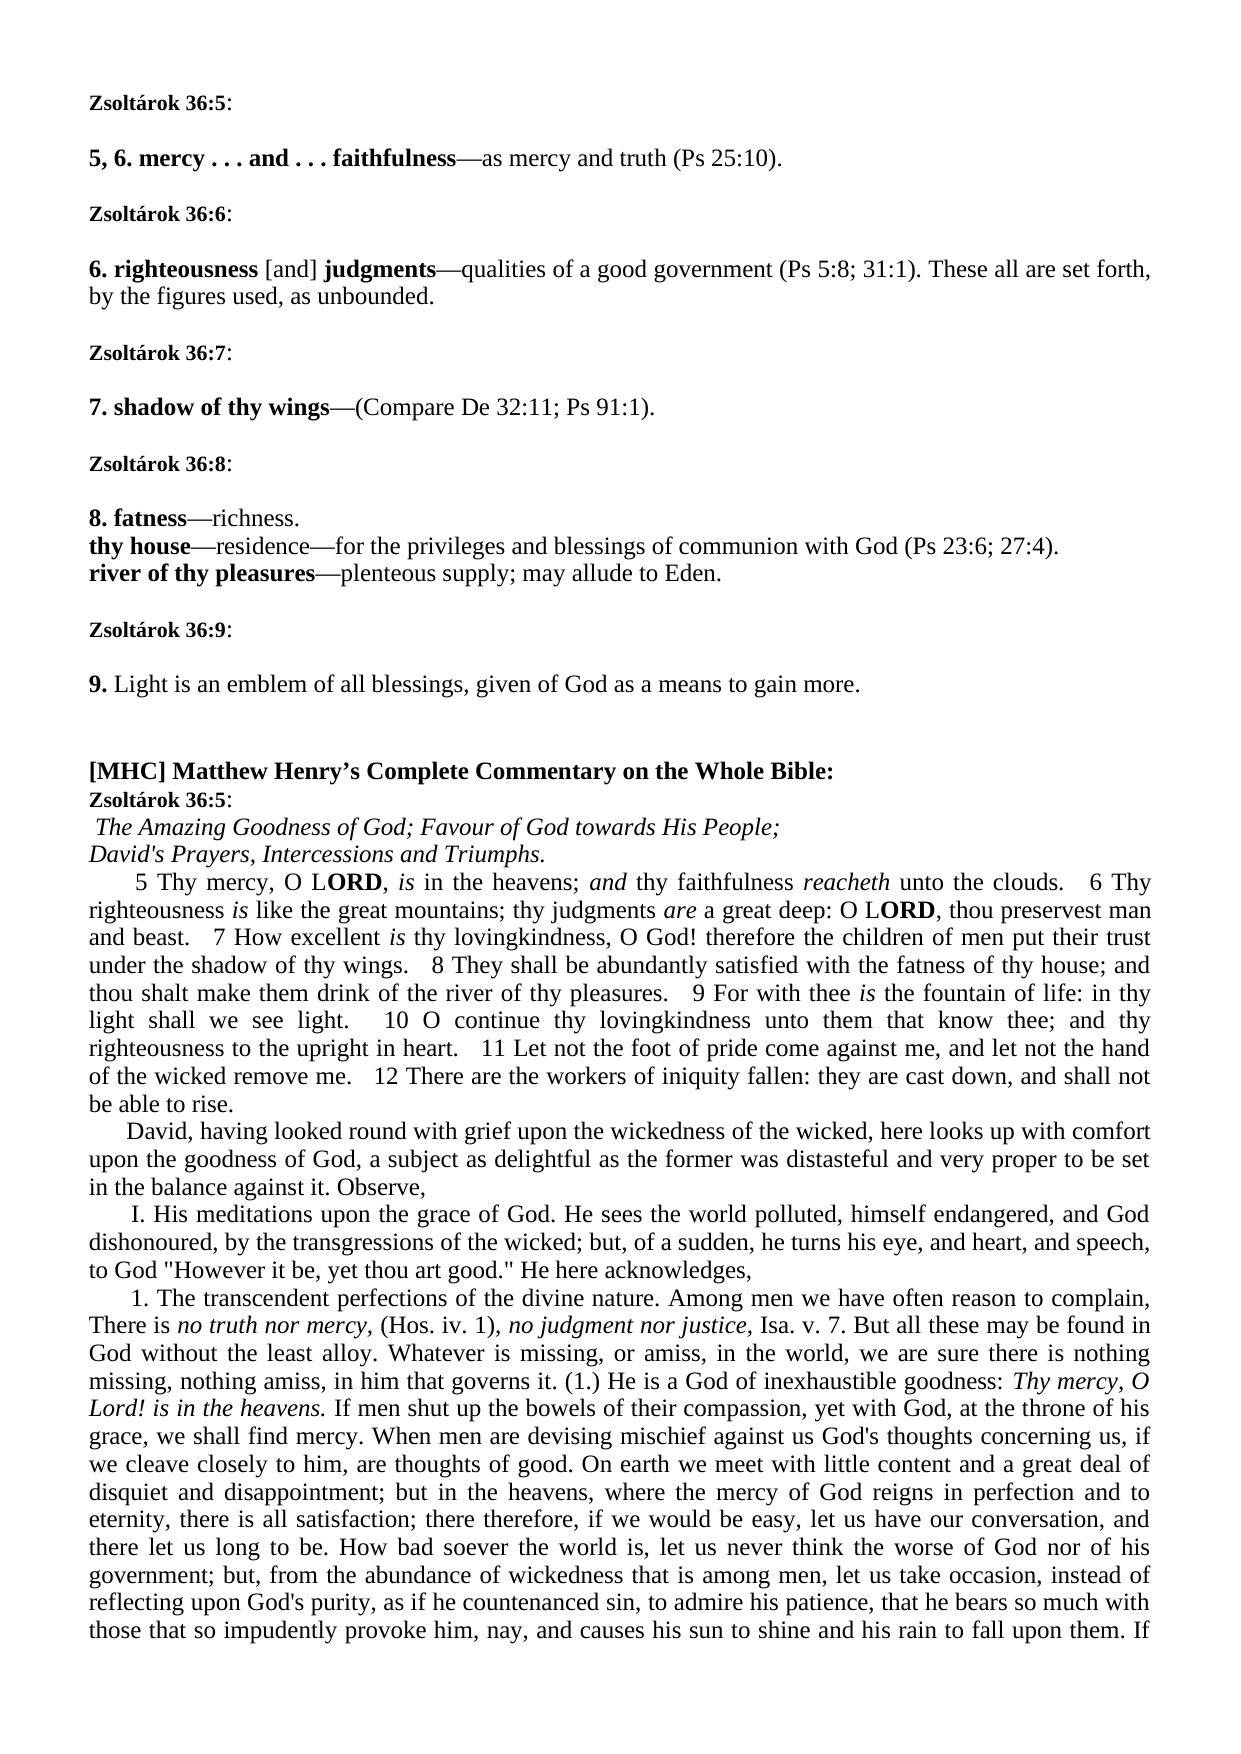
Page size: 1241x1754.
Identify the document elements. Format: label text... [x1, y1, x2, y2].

text 7. shadow of thy wings—(Compare De 32:11; Ps 91:1). [88, 393, 1152, 421]
text Zsoltárok 36:9: [88, 615, 1152, 643]
text 6. righteousness [and] judgments—qualities of a good government (Ps 5:8; 31:1). These all are set forth, by the figures used, as unbounded. [88, 255, 1152, 310]
text The Amazing Goodness of God; Favour of God towards His People; David's Prayers, Intercessions and Triumphs. [88, 813, 1152, 868]
text 8. fatness—richness. thy house—residence—for the privileges and blessings of communion with God (Ps 23:6; 27:4). river of thy pleasures—plenteous supply; may allude to Eden. [88, 504, 1152, 587]
text Zsoltárok 36:5: [88, 88, 1152, 116]
text [MHC] Matthew Henry’s Complete Commentary on the Whole Bible: [88, 757, 1152, 785]
text Zsoltárok 36:8: [88, 449, 1152, 476]
text Zsoltárok 36:7: [88, 338, 1152, 366]
text Zsoltárok 36:5: [88, 785, 1152, 813]
text 5 Thy mercy, O LORD, is in the heavens; and thy faithfulness reacheth unto the clouds. 6 Thy righteousness is like the great mountains; thy judgments are a great deep: O LORD, thou preservest man and beast. 7 How excellent is thy lovingkindness, O God! therefore the children of men put their trust under the shadow of thy wings. 8 They shall be abundantly satisfied with the fatness of thy house; and thou shalt make them drink of the river of thy pleasures. 9 For with thee is the fountain of life: in thy light shall we see light. 10 O continue thy lovingkindness unto them that know thee; and thy righteousness to the upright in heart. 11 Let not the foot of pride come against me, and let not the hand of the wicked remove me. 12 There are the workers of iniquity fallen: they are cast down, and shall not be able to rise. [88, 868, 1152, 1117]
text 1. The transcendent perfections of the divine nature. Among men we have often reason to complain, There is no truth nor mercy, (Hos. iv. 1), no judgment nor justice, Isa. v. 7. But all these may be found in God without the least alloy. Whatever is missing, or amiss, in the world, we are sure there is nothing missing, nothing amiss, in him that governs it. (1.) He is a God of inexhaustible goodness: Thy mercy, O Lord! is in the heavens. If men shut up the bowels of their compassion, yet with God, at the throne of his grace, we shall find mercy. When men are devising mischief against us God's thoughts concerning us, if we cleave closely to him, are thoughts of good. On earth we meet with little content and a great deal of disquiet and disappointment; but in the heavens, where the mercy of God reigns in perfection and to eternity, there is all satisfaction; there therefore, if we would be easy, let us have our conversation, and there let us long to be. How bad soever the world is, let us never think the worse of God nor of his government; but, from the abundance of wickedness that is among men, let us take occasion, instead of reflecting upon God's purity, as if he countenanced sin, to admire his patience, that he bears so much with those that so impudently provoke him, nay, and causes his sun to shine and his rain to fall upon them. If [88, 1284, 1152, 1644]
text I. His meditations upon the grace of God. He sees the world polluted, himself endangered, and God dishonoured, by the transgressions of the wicked; but, of a sudden, he turns his eye, and heart, and speech, to God "However it be, yet thou art good." He here acknowledges, [88, 1201, 1152, 1284]
text Zsoltárok 36:6: [88, 199, 1152, 227]
text David, having looked round with grief upon the wickedness of the wicked, here looks up with comfort upon the goodness of God, a subject as delightful as the former was distasteful and very proper to be set in the balance against it. Observe, [88, 1117, 1152, 1201]
text 5, 6. mercy . . . and . . . faithfulness—as mercy and truth (Ps 25:10). [88, 144, 1152, 172]
text 9. Light is an emblem of all blessings, given of God as a means to gain more. [88, 670, 1152, 698]
